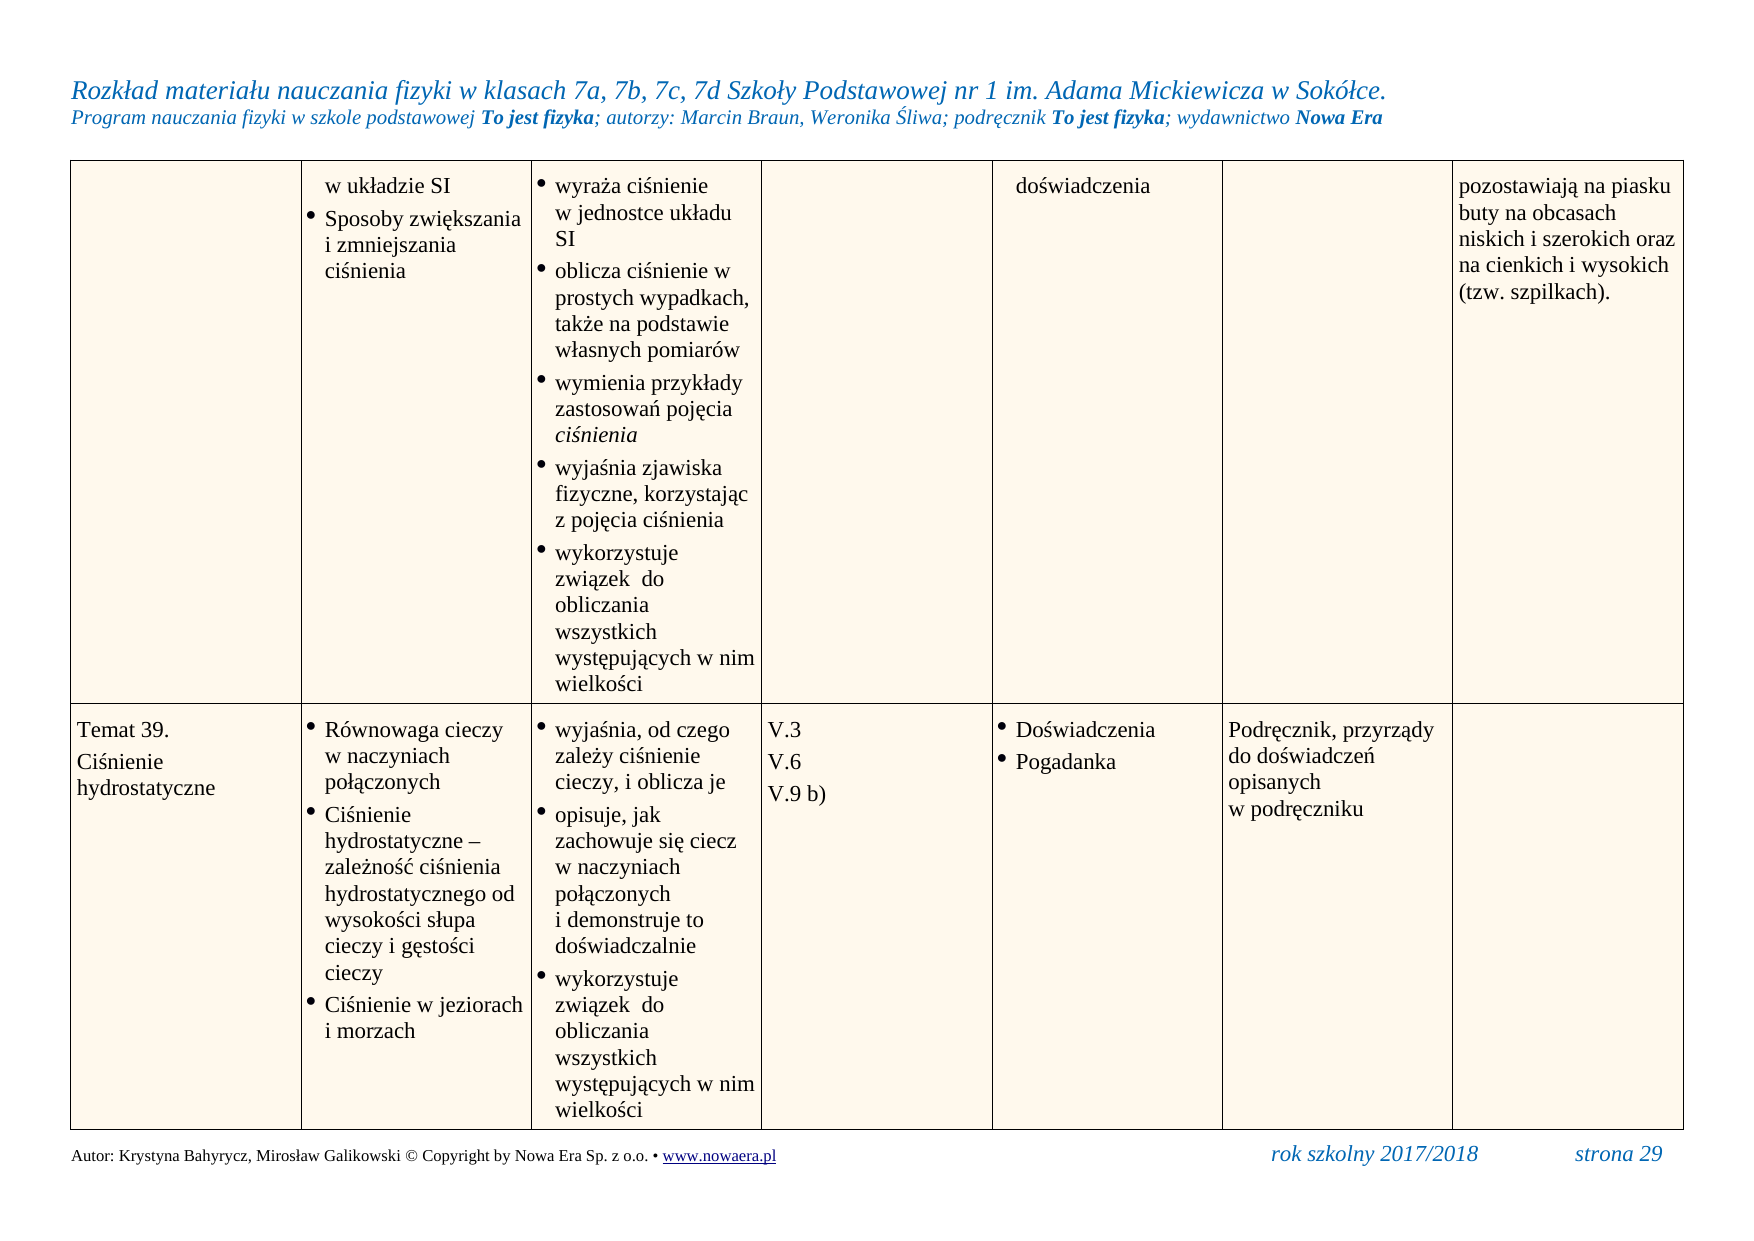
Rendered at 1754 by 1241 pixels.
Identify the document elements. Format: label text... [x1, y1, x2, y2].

table_cell posługuje się pojęciem ciśnienia wyraża ciśnienie w jednostce układu SI oblicza ciśnienie w prostych wypadkach, także na podstawie własnych pomiarów wymienia przykłady zastosowań pojęcia ciśnienia wyjaśnia zjawiska fizyczne, korzystając z pojęcia ciśnienia wykorzystuje związek do obliczania wszystkich występujących w nim wielkości [532, 161, 761, 703]
table_cell Pojęcie ciśnienia Jednostka ciśnienia w układzie SI Sposoby zwiększania i zmniejszania ciśnienia [302, 161, 531, 703]
table_cell [1453, 704, 1683, 1129]
table_cell Doświadczenia Pogadanka [993, 704, 1222, 1129]
table_cell pozostawiają na piasku buty na obcasach niskich i szerokich oraz na cienkich i wysokich (tzw. szpilkach). [1453, 161, 1683, 703]
table_cell [762, 161, 992, 703]
table_cell Podręcznik, przyrządy do doświadczeń opisanych w podręczniku [1223, 704, 1452, 1129]
table_cell V.3 V.6 V.9 b) [762, 704, 992, 1129]
table_cell [1223, 161, 1452, 703]
table_cell Równowaga cieczy w naczyniach połączonych Ciśnienie hydrostatyczne – zależność ciśnienia hydrostatycznego od wysokości słupa cieczy i gęstości cieczy Ciśnienie w jeziorach i morzach [302, 704, 531, 1129]
table_cell [71, 161, 301, 703]
table_cell Pogadanka Pokaz lub doświadczenia [993, 161, 1222, 703]
table_cell Temat 39. Ciśnienie hydrostatyczne [71, 704, 301, 1129]
table_cell wyjaśnia, od czego zależy ciśnienie cieczy, i oblicza je opisuje, jak zachowuje się ciecz w naczyniach połączonych i demonstruje to doświadczalnie wykorzystuje związek do obliczania wszystkich występujących w nim wielkości demonstruje zależność ciśnienia hydrostatycznego od wysokości słupa cieczy [532, 704, 761, 1129]
